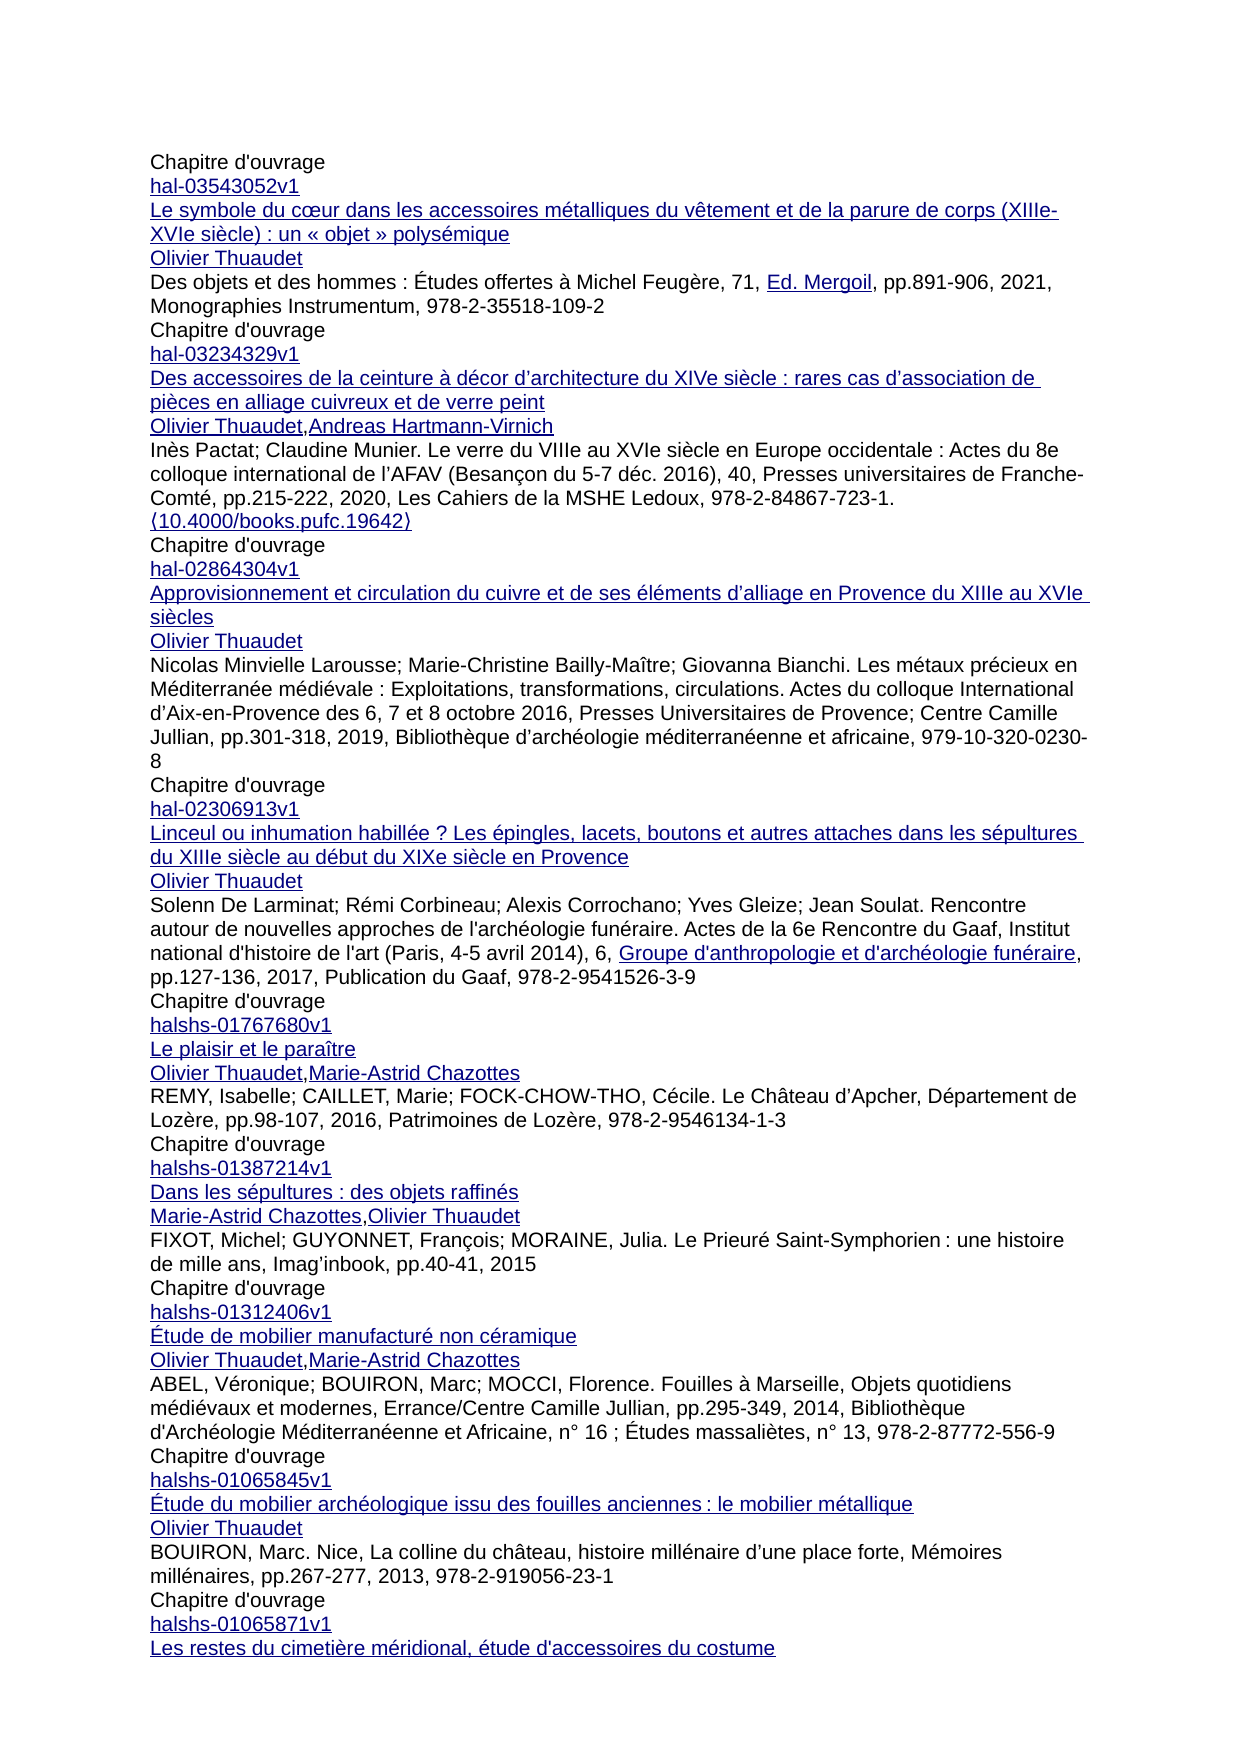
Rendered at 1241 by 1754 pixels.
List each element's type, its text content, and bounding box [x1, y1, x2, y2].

table_cell Des accessoires de la ceinture à décor d’architecture du XIVe siècle : rares cas d’association de pièces en alliage cuivreux et de verre peint Olivier Thuaudet,Andreas Hartmann-Virnich Inès Pactat; Claudine Munier. Le verre du VIIIe au XVIe siècle en Europe occidentale : Actes du 8e colloque international de l’AFAV (Besançon du 5-7 déc. 2016), 40, Presses universitaires de Franche-Comté, pp.215-222, 2020, Les Cahiers de la MSHE Ledoux, 978-2-84867-723-1. ⟨10.4000/books.pufc.19642⟩ Chapitre d'ouvrage hal-02864304v1 [150, 366, 1090, 581]
table_cell Approvisionnement et circulation du cuivre et de ses éléments d’alliage en Provence du XIIIe au XVIe [150, 581, 1090, 602]
table_cell Étude de mobilier manufacturé non céramique Olivier Thuaudet,Marie-Astrid Chazottes ABEL, Véronique; BOUIRON, Marc; MOCCI, Florence. Fouilles à Marseille, Objets quotidiens médiévaux et modernes, Errance/Centre Camille Jullian, pp.295-349, 2014, Bibliothèque d'Archéologie Méditerranéenne et Africaine, n° 16 ; Études massaliètes, n° 13, 978-2-87772-556-9 Chapitre d'ouvrage halshs-01065845v1 [150, 1324, 1090, 1492]
table_cell Les restes du cimetière méridional, étude d'accessoires du costume [150, 1635, 1090, 1659]
table_cell siècles Olivier Thuaudet Nicolas Minvielle Larousse; Marie-Christine Bailly-Maître; Giovanna Bianchi. Les métaux précieux en Méditerranée médiévale : Exploitations, transformations, circulations. Actes du colloque International d’Aix-en-Provence des 6, 7 et 8 octobre 2016, Presses Universitaires de Provence; Centre Camille Jullian, pp.301-318, 2019, Bibliothèque d’archéologie méditerranéenne et africaine, 979-10-320-0230-8 Chapitre d'ouvrage hal-02306913v1 [150, 603, 1090, 821]
table_cell Linceul ou inhumation habillée ? Les épingles, lacets, boutons et autres attaches dans les sépultures du XIIIe siècle au début du XIXe siècle en Provence Olivier Thuaudet Solenn De Larminat; Rémi Corbineau; Alexis Corrochano; Yves Gleize; Jean Soulat. Rencontre autour de nouvelles approches de l'archéologie funéraire. Actes de la 6e Rencontre du Gaaf, Institut national d'histoire de l'art (Paris, 4-5 avril 2014), 6, Groupe d'anthropologie et d'archéologie funéraire, pp.127-136, 2017, Publication du Gaaf, 978-2-9541526-3-9 Chapitre d'ouvrage halshs-01767680v1 [150, 821, 1090, 1036]
table_cell Dans les sépultures : des objets raffinés Marie-Astrid Chazottes,Olivier Thuaudet FIXOT, Michel; GUYONNET, François; MORAINE, Julia. Le Prieuré Saint-Symphorien : une histoire de mille ans, Imag’inbook, pp.40-41, 2015 Chapitre d'ouvrage halshs-01312406v1 [150, 1180, 1090, 1324]
table_cell Étude du mobilier archéologique issu des fouilles anciennes : le mobilier métallique Olivier Thuaudet BOUIRON, Marc. Nice, La colline du château, histoire millénaire d’une place forte, Mémoires millénaires, pp.267-277, 2013, 978-2-919056-23-1 Chapitre d'ouvrage halshs-01065871v1 [150, 1492, 1090, 1635]
table_cell Chapitre d'ouvrage hal-03543052v1 [150, 150, 1090, 198]
table_cell Le symbole du cœur dans les accessoires métalliques du vêtement et de la parure de corps (XIIIe-XVIe siècle) : un « objet » polysémique Olivier Thuaudet Des objets et des hommes : Études offertes à Michel Feugère, 71, Ed. Mergoil, pp.891-906, 2021, Monographies Instrumentum, 978-2-35518-109-2 Chapitre d'ouvrage hal-03234329v1 [150, 198, 1090, 366]
table_cell Le plaisir et le paraître Olivier Thuaudet,Marie-Astrid Chazottes REMY, Isabelle; CAILLET, Marie; FOCK-CHOW-THO, Cécile. Le Château d’Apcher, Département de Lozère, pp.98-107, 2016, Patrimoines de Lozère, 978-2-9546134-1-3 Chapitre d'ouvrage halshs-01387214v1 [150, 1036, 1090, 1180]
